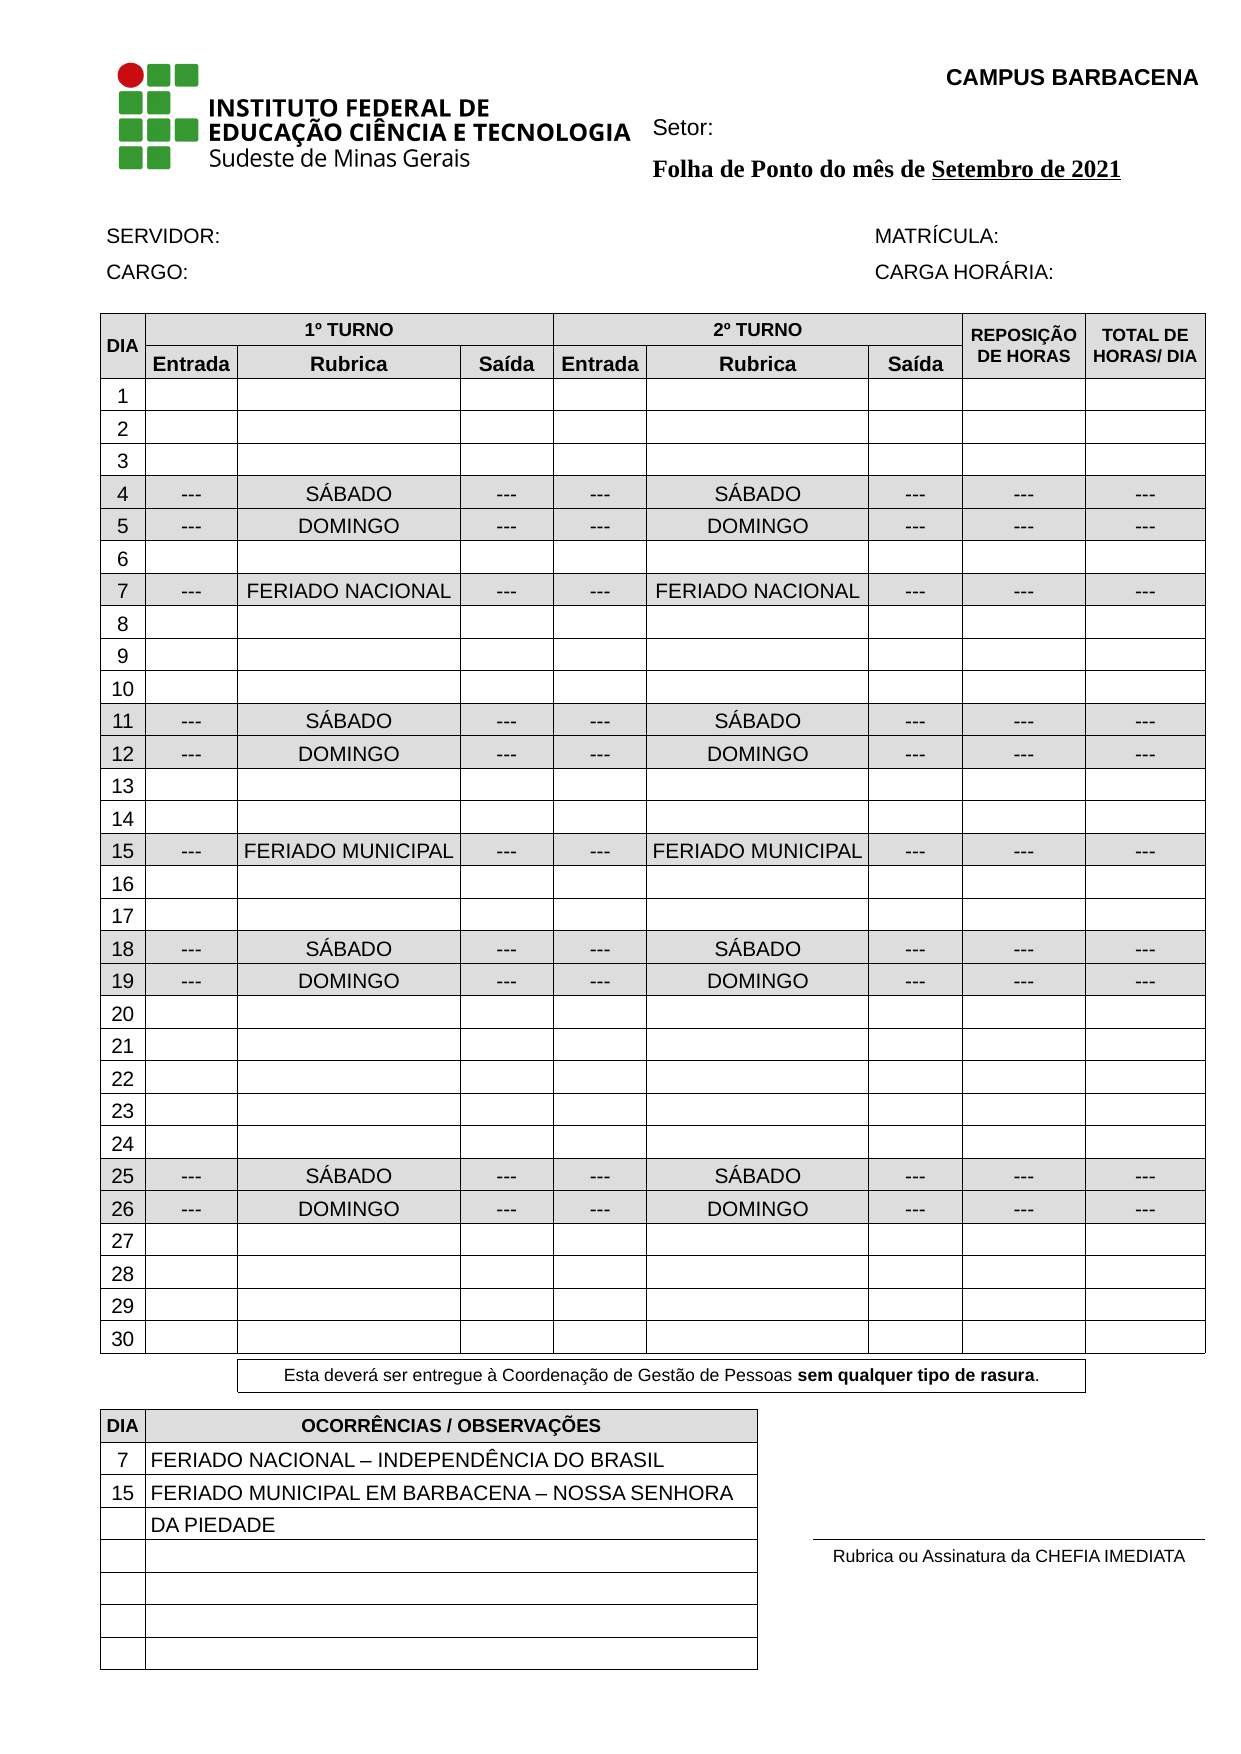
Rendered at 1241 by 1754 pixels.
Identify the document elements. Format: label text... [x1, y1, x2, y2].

table_cell 26 [101, 1191, 145, 1223]
table_cell [869, 1572, 962, 1604]
table_cell --- [869, 1159, 962, 1190]
table_cell [963, 866, 1085, 898]
table_cell 6 [101, 541, 145, 573]
table_cell 4 [101, 476, 145, 508]
table_cell --- [554, 931, 646, 963]
table_cell [461, 769, 553, 800]
table_cell [647, 411, 868, 443]
table_cell [1086, 1061, 1205, 1093]
table_cell 8 [101, 606, 145, 638]
table_cell [962, 1474, 1085, 1507]
table_cell OCORRÊNCIAS / OBSERVAÇÕES [146, 1410, 757, 1442]
table_cell --- [1086, 834, 1205, 865]
table_cell [869, 1474, 962, 1507]
table_cell [145, 189, 238, 218]
table_cell [647, 639, 868, 670]
table_cell DOMINGO [238, 736, 460, 768]
table_cell [647, 444, 868, 475]
table_cell [461, 1224, 553, 1255]
table_cell Saída [461, 346, 553, 378]
table_cell [554, 541, 646, 573]
table_cell [962, 289, 1085, 313]
table_cell --- [869, 574, 962, 605]
table_cell [647, 1029, 868, 1060]
table_cell [1085, 1409, 1205, 1442]
table_cell [554, 1289, 646, 1320]
table_cell --- [963, 704, 1085, 735]
table_cell 5 [101, 509, 145, 540]
table_cell --- [461, 834, 553, 865]
table_cell [963, 444, 1085, 475]
table_cell [869, 1442, 962, 1474]
table_cell [146, 1256, 237, 1288]
table_cell [146, 1573, 757, 1604]
table_cell --- [869, 834, 962, 865]
table_cell [461, 411, 553, 443]
table_cell 12 [101, 736, 145, 768]
table_cell --- [554, 509, 646, 540]
table_cell [758, 1474, 813, 1507]
table_cell [553, 189, 647, 218]
table_cell [146, 639, 237, 670]
table_cell [758, 1539, 813, 1572]
table_cell [963, 671, 1085, 703]
table_cell [813, 1604, 869, 1637]
table_cell [1086, 769, 1205, 800]
table_cell 11 [101, 704, 145, 735]
table_cell [554, 866, 646, 898]
table_cell [1085, 1442, 1205, 1474]
table_cell [962, 189, 1085, 218]
table_header [100, 47, 145, 77]
table_cell [813, 1442, 869, 1474]
table_cell [554, 379, 646, 410]
table_cell --- [461, 1159, 553, 1190]
table_cell 2º TURNO [554, 314, 962, 345]
table_cell [963, 801, 1085, 833]
table_cell --- [1086, 1191, 1205, 1223]
table_header CAMPUS BARBACENA [647, 47, 1205, 106]
table_cell [101, 1573, 145, 1604]
table_cell 7 [101, 574, 145, 605]
table_cell [461, 606, 553, 638]
table_cell [1086, 639, 1205, 670]
table_cell [869, 996, 962, 1028]
table_cell [869, 541, 962, 573]
table_cell --- [461, 736, 553, 768]
table_cell Setor: [647, 106, 1205, 148]
table_cell --- [869, 704, 962, 735]
table_cell [554, 1061, 646, 1093]
table_cell [238, 1094, 460, 1125]
table_cell [146, 899, 237, 930]
table_cell [145, 1359, 237, 1391]
table_cell 21 [101, 1029, 145, 1060]
table_cell [1086, 541, 1205, 573]
table_cell [869, 866, 962, 898]
table_cell [813, 1474, 869, 1507]
table_cell [1085, 1604, 1205, 1637]
table_cell [146, 996, 237, 1028]
table_cell [647, 866, 868, 898]
table_cell [238, 379, 460, 410]
table_cell [238, 411, 460, 443]
table_cell 10 [101, 671, 145, 703]
table_cell [238, 1061, 460, 1093]
table_cell [647, 289, 758, 313]
table_cell [146, 1638, 757, 1669]
table_cell 9 [101, 639, 145, 670]
table_cell [461, 541, 553, 573]
table_cell --- [146, 476, 237, 508]
table_cell [146, 1029, 237, 1060]
table_cell [1086, 1029, 1205, 1060]
table_cell DOMINGO [647, 1191, 868, 1223]
table_cell [813, 1572, 869, 1604]
table_cell [1086, 899, 1205, 930]
table_cell [647, 1094, 868, 1125]
table_cell [146, 379, 237, 410]
table_cell FERIADO MUNICIPAL [647, 834, 868, 865]
table_cell --- [146, 834, 237, 865]
table_cell Folha de Ponto do mês de Setembro de 2021 [647, 148, 1205, 189]
table_cell [1086, 671, 1205, 703]
table_cell FERIADO NACIONAL – INDEPENDÊNCIA DO BRASIL [146, 1443, 757, 1474]
table_cell [869, 1637, 962, 1669]
table_cell --- [146, 931, 237, 963]
table_cell [647, 769, 868, 800]
table_cell [554, 444, 646, 475]
table_cell --- [1086, 1159, 1205, 1190]
table_cell [758, 189, 869, 218]
table_cell TOTAL DE HORAS/ DIA [1086, 314, 1205, 378]
table_cell [869, 1029, 962, 1060]
table_cell 14 [101, 801, 145, 833]
table_cell [145, 289, 238, 313]
table_cell --- [963, 931, 1085, 963]
table_cell --- [146, 509, 237, 540]
table_header [553, 47, 647, 77]
table_cell [963, 769, 1085, 800]
table_cell [554, 769, 646, 800]
table_cell [813, 1637, 869, 1669]
table_cell [869, 639, 962, 670]
table_cell [1085, 1474, 1205, 1507]
table_cell [869, 189, 962, 218]
table_cell CARGA HORÁRIA: [869, 254, 1205, 289]
table_cell [1085, 1507, 1205, 1539]
table_cell [813, 1507, 869, 1539]
table_cell --- [554, 704, 646, 735]
table_cell [146, 1126, 237, 1158]
table_cell DOMINGO [238, 509, 460, 540]
table_cell [963, 411, 1085, 443]
table_cell [963, 639, 1085, 670]
table_cell 17 [101, 899, 145, 930]
table_cell [238, 1029, 460, 1060]
table_cell [869, 411, 962, 443]
table_cell [101, 1605, 145, 1637]
table_cell [461, 1094, 553, 1125]
table_cell [869, 1126, 962, 1158]
table_cell 1 [101, 379, 145, 410]
table_cell [963, 1061, 1085, 1093]
table_cell [1085, 189, 1205, 218]
table_cell --- [1086, 736, 1205, 768]
table_cell [238, 639, 460, 670]
table_cell [963, 996, 1085, 1028]
table_cell SÁBADO [238, 476, 460, 508]
table_cell --- [146, 1191, 237, 1223]
table_cell --- [554, 476, 646, 508]
table_cell DIA [101, 314, 145, 378]
table_cell [758, 289, 869, 313]
table_cell [869, 1256, 962, 1288]
table_cell [1086, 1126, 1205, 1158]
table_cell [101, 1508, 145, 1539]
table_cell [758, 1572, 813, 1604]
table_cell 1º TURNO [146, 314, 553, 345]
table_cell [869, 1604, 962, 1637]
table_cell --- [963, 736, 1085, 768]
table_cell [1086, 1094, 1205, 1125]
table_cell [554, 801, 646, 833]
table_cell [647, 899, 868, 930]
table_cell [461, 1061, 553, 1093]
table_cell --- [1086, 704, 1205, 735]
table_cell REPOSIÇÃO DE HORAS [963, 314, 1085, 378]
table_cell [869, 1289, 962, 1320]
table_cell [100, 1391, 1205, 1409]
table_cell --- [1086, 964, 1205, 995]
table_cell [100, 289, 145, 313]
table_cell 23 [101, 1094, 145, 1125]
table_cell [461, 444, 553, 475]
table_cell [238, 1224, 460, 1255]
table_cell DOMINGO [238, 964, 460, 995]
table_cell --- [554, 834, 646, 865]
table_cell [238, 996, 460, 1028]
table_cell --- [461, 574, 553, 605]
table_cell DOMINGO [647, 736, 868, 768]
table_cell --- [461, 704, 553, 735]
table_cell --- [461, 964, 553, 995]
table_cell [146, 1094, 237, 1125]
table_cell [647, 1289, 868, 1320]
table_cell [963, 1256, 1085, 1288]
table_cell --- [869, 1191, 962, 1223]
table_cell [869, 671, 962, 703]
table_cell [238, 541, 460, 573]
table_cell Entrada [146, 346, 237, 378]
table_cell 13 [101, 769, 145, 800]
table_cell --- [554, 736, 646, 768]
table_cell [813, 1409, 869, 1442]
table_cell --- [963, 964, 1085, 995]
table_cell [869, 801, 962, 833]
table_cell [554, 1126, 646, 1158]
table_cell [146, 1540, 757, 1572]
table_cell --- [461, 1191, 553, 1223]
table_cell Saída [869, 346, 962, 378]
table_cell [963, 899, 1085, 930]
table_cell FERIADO NACIONAL [238, 574, 460, 605]
table_cell --- [461, 931, 553, 963]
table_cell [758, 1507, 813, 1539]
table_cell [461, 899, 553, 930]
table_cell 16 [101, 866, 145, 898]
table_cell --- [1086, 476, 1205, 508]
table_cell MATRÍCULA: [869, 219, 1205, 254]
table_cell [461, 801, 553, 833]
table_cell SERVIDOR: [100, 219, 869, 254]
table_cell 25 [101, 1159, 145, 1190]
table_cell [962, 1442, 1085, 1474]
table_cell [647, 541, 868, 573]
table_cell [758, 1637, 813, 1669]
table_cell FERIADO MUNICIPAL [238, 834, 460, 865]
table_cell Entrada [554, 346, 646, 378]
table_cell --- [146, 736, 237, 768]
table_cell [461, 1256, 553, 1288]
table_cell --- [963, 476, 1085, 508]
table_cell [238, 1126, 460, 1158]
table_cell --- [554, 574, 646, 605]
table_cell [238, 606, 460, 638]
table_cell [461, 1029, 553, 1060]
table_cell [461, 671, 553, 703]
table_cell [869, 1321, 962, 1353]
table_cell [758, 1409, 813, 1442]
table_cell [554, 411, 646, 443]
table_cell [1086, 1224, 1205, 1255]
table_cell [647, 1256, 868, 1288]
table_cell --- [869, 964, 962, 995]
table_cell 19 [101, 964, 145, 995]
table_cell [461, 379, 553, 410]
table_cell [1086, 866, 1205, 898]
table_cell [758, 1442, 813, 1474]
table_cell --- [869, 931, 962, 963]
table_cell [554, 899, 646, 930]
table_cell [101, 1638, 145, 1669]
table_cell 15 [101, 1475, 145, 1507]
table_cell [146, 606, 237, 638]
table_cell SÁBADO [647, 1159, 868, 1190]
table_cell [869, 1507, 962, 1539]
table_cell Esta deverá ser entregue à Coordenação de Gestão de Pessoas sem qualquer tipo de rasura. [238, 1360, 1085, 1391]
table_cell --- [869, 476, 962, 508]
table_cell [100, 1354, 1205, 1359]
table_cell [963, 1126, 1085, 1158]
table_cell SÁBADO [238, 1159, 460, 1190]
table_cell --- [461, 476, 553, 508]
table_cell [647, 671, 868, 703]
table_cell --- [461, 509, 553, 540]
table_cell [647, 379, 868, 410]
table_cell [553, 148, 647, 189]
table_cell [1086, 1256, 1205, 1288]
table_cell [554, 606, 646, 638]
table_cell [963, 1029, 1085, 1060]
table_cell [647, 1061, 868, 1093]
table_cell [869, 289, 962, 313]
table_cell --- [963, 574, 1085, 605]
table_cell --- [963, 1159, 1085, 1190]
table_cell [100, 148, 145, 189]
table_cell 20 [101, 996, 145, 1028]
table_cell [238, 671, 460, 703]
table_cell [146, 444, 237, 475]
table_cell --- [963, 509, 1085, 540]
table_cell [238, 866, 460, 898]
table_cell [238, 1321, 460, 1353]
table_cell [869, 379, 962, 410]
table_cell [554, 1029, 646, 1060]
table_cell SÁBADO [647, 931, 868, 963]
table_cell --- [963, 834, 1085, 865]
table_cell DOMINGO [647, 964, 868, 995]
table_cell [146, 541, 237, 573]
table_cell [554, 1256, 646, 1288]
table_cell [963, 379, 1085, 410]
table_cell [461, 639, 553, 670]
table_cell 7 [101, 1443, 145, 1474]
table_cell [146, 866, 237, 898]
table_cell 3 [101, 444, 145, 475]
table_cell [461, 1321, 553, 1353]
table_cell [869, 1061, 962, 1093]
table_cell SÁBADO [238, 931, 460, 963]
table_cell --- [146, 704, 237, 735]
table_cell [146, 1605, 757, 1637]
table_cell Rubrica ou Assinatura da CHEFIA IMEDIATA [813, 1540, 1205, 1572]
table_cell --- [554, 1159, 646, 1190]
table_cell [238, 801, 460, 833]
table_cell SÁBADO [647, 704, 868, 735]
table_cell DIA [101, 1410, 145, 1442]
table_cell [647, 1321, 868, 1353]
table_cell [554, 1321, 646, 1353]
table_cell Rubrica [238, 346, 460, 378]
table_cell [647, 189, 758, 218]
table_cell [1086, 444, 1205, 475]
table_cell DA PIEDADE [146, 1508, 757, 1539]
table_cell [869, 899, 962, 930]
table_cell [1086, 1359, 1205, 1391]
table_cell [238, 289, 349, 313]
table_cell [460, 289, 553, 313]
table_cell [554, 639, 646, 670]
table_cell 22 [101, 1061, 145, 1093]
table_cell [1085, 1572, 1205, 1604]
table_cell [869, 444, 962, 475]
table_cell FERIADO MUNICIPAL EM BARBACENA – NOSSA SENHORA [146, 1475, 757, 1507]
table_cell [238, 1289, 460, 1320]
table_cell [101, 1540, 145, 1572]
table_cell [238, 189, 349, 218]
table_cell --- [963, 1191, 1085, 1223]
table_cell [238, 899, 460, 930]
table_cell [1085, 1637, 1205, 1669]
table_cell --- [554, 964, 646, 995]
table_cell [963, 1289, 1085, 1320]
table_cell [647, 801, 868, 833]
table_cell [1086, 606, 1205, 638]
table_cell [554, 1224, 646, 1255]
table_cell [647, 1224, 868, 1255]
table_cell [146, 1061, 237, 1093]
table_cell --- [146, 1159, 237, 1190]
table_cell [963, 541, 1085, 573]
table_cell [962, 1507, 1085, 1539]
table_cell [758, 1604, 813, 1637]
table_cell [461, 1289, 553, 1320]
table_cell [460, 189, 553, 218]
table_cell --- [869, 509, 962, 540]
table_cell [461, 866, 553, 898]
table_cell [146, 1224, 237, 1255]
table_cell --- [1086, 509, 1205, 540]
table_cell 28 [101, 1256, 145, 1288]
table_cell --- [1086, 931, 1205, 963]
table_cell [349, 189, 460, 218]
table_cell [647, 606, 868, 638]
table_cell [554, 1094, 646, 1125]
table_cell [962, 1637, 1085, 1669]
table_cell [146, 769, 237, 800]
table_cell [1086, 379, 1205, 410]
table_cell 15 [101, 834, 145, 865]
table_cell 27 [101, 1224, 145, 1255]
table_cell 18 [101, 931, 145, 963]
table_cell [1086, 1289, 1205, 1320]
table_cell [100, 1359, 145, 1391]
table_cell [461, 1126, 553, 1158]
table_cell SÁBADO [647, 476, 868, 508]
table_cell [100, 189, 145, 218]
table_cell [238, 769, 460, 800]
table_cell [554, 671, 646, 703]
table_cell [1085, 289, 1205, 313]
table_cell 2 [101, 411, 145, 443]
table_cell [461, 996, 553, 1028]
table_cell [1086, 1321, 1205, 1353]
table_cell [1086, 411, 1205, 443]
table_cell [146, 411, 237, 443]
table_cell FERIADO NACIONAL [647, 574, 868, 605]
table_cell [553, 289, 647, 313]
table_cell 30 [101, 1321, 145, 1353]
table_cell [963, 1224, 1085, 1255]
table_cell [869, 1094, 962, 1125]
table_cell [238, 444, 460, 475]
table_cell [146, 801, 237, 833]
table_cell CARGO: [100, 254, 869, 289]
table_cell 24 [101, 1126, 145, 1158]
table_cell 29 [101, 1289, 145, 1320]
table_cell [869, 769, 962, 800]
table_cell --- [146, 964, 237, 995]
table_cell SÁBADO [238, 704, 460, 735]
table_cell [146, 1289, 237, 1320]
table_cell [146, 1321, 237, 1353]
table_cell DOMINGO [647, 509, 868, 540]
table_cell [869, 1409, 962, 1442]
table_cell [962, 1572, 1085, 1604]
table_cell [869, 606, 962, 638]
table_cell [962, 1604, 1085, 1637]
table_cell --- [146, 574, 237, 605]
table_cell [963, 606, 1085, 638]
table_cell [869, 1224, 962, 1255]
table_cell --- [869, 736, 962, 768]
table_cell [146, 671, 237, 703]
table_cell [554, 996, 646, 1028]
table_cell DOMINGO [238, 1191, 460, 1223]
table_cell [238, 1256, 460, 1288]
table_cell [962, 1409, 1085, 1442]
table_cell [349, 289, 460, 313]
table_cell --- [1086, 574, 1205, 605]
table_cell [647, 1126, 868, 1158]
table_cell [647, 996, 868, 1028]
table_cell --- [554, 1191, 646, 1223]
table_cell [963, 1094, 1085, 1125]
table_cell Rubrica [647, 346, 868, 378]
table_cell [1086, 801, 1205, 833]
table_cell [963, 1321, 1085, 1353]
table_cell [1086, 996, 1205, 1028]
